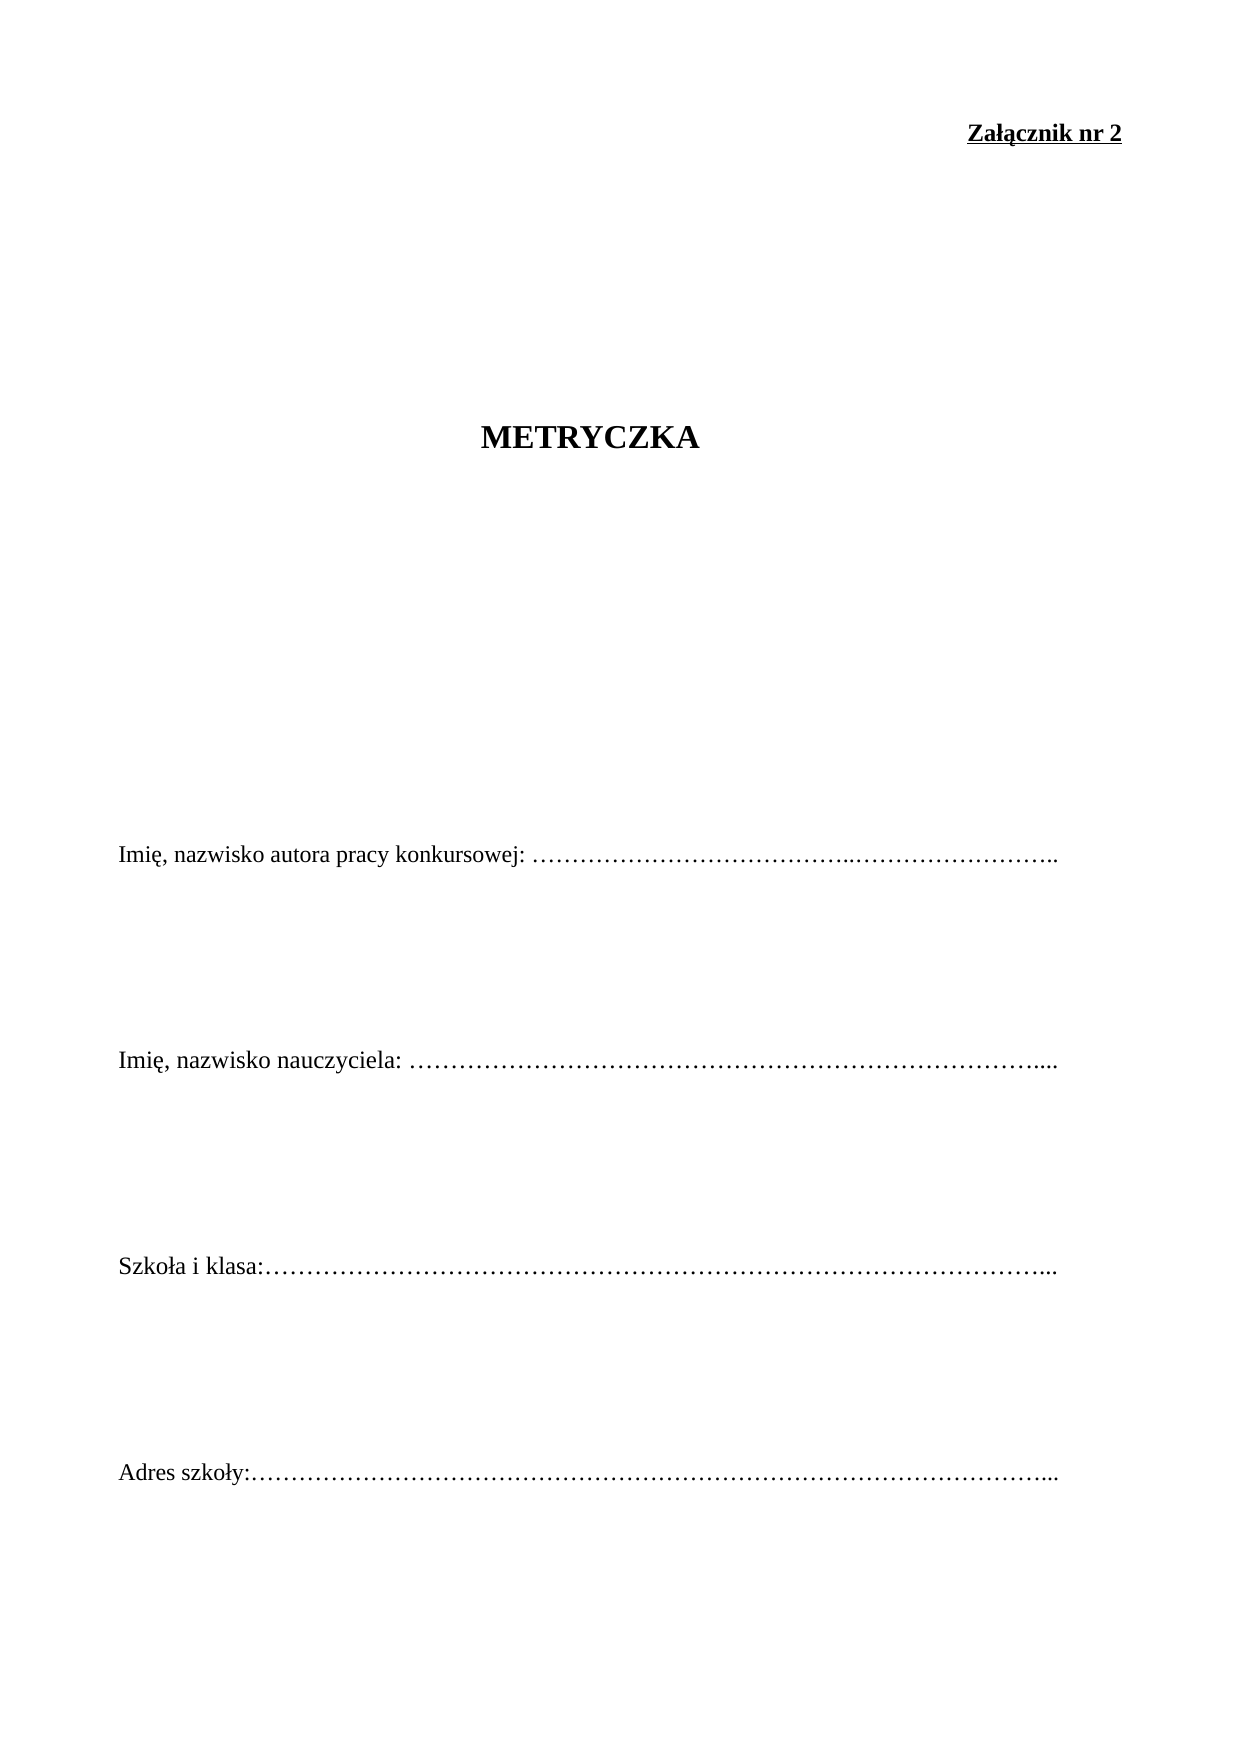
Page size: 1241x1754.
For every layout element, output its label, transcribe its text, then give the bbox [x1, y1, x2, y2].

text METRYCZKA [481, 418, 1122, 456]
text Szkoła i klasa:…………………………………………………………………………………... [118, 1251, 1122, 1280]
text Imię, nazwisko autora pracy konkursowej: …………………………………..…………………….. [118, 840, 1122, 867]
text Imię, nazwisko nauczyciela: ………………………………………………………………….... [118, 1045, 1122, 1074]
text Załącznik nr 2 [118, 118, 1122, 147]
text Adres szkoły:………………………………………………………………………………………... [118, 1457, 1122, 1485]
